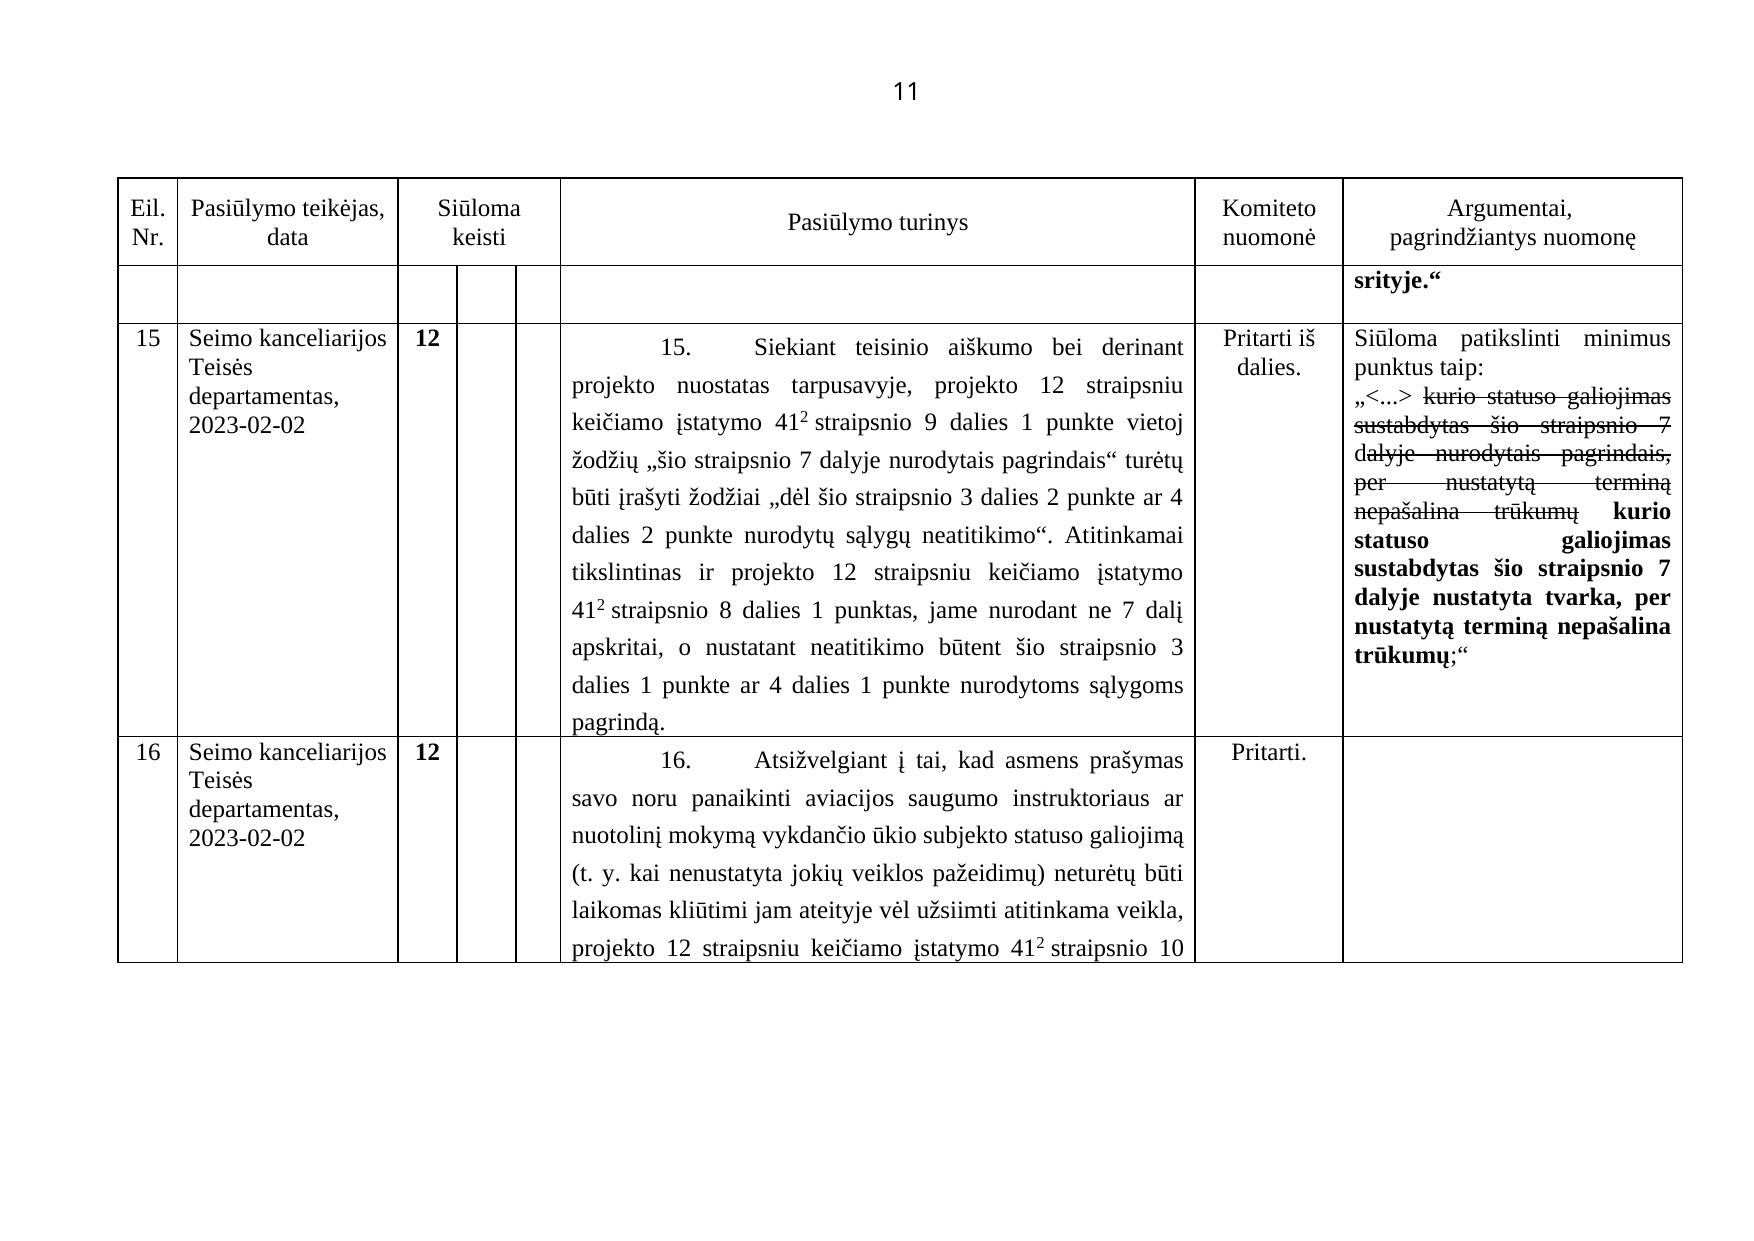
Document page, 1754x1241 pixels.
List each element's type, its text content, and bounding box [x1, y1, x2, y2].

table_cell [517, 324, 560, 736]
table_header Pasiūlymo teikėjas, data [178, 179, 397, 265]
table_cell [458, 324, 515, 736]
table_cell [458, 737, 515, 962]
table_cell Seimo kanceliarijos Teisės departamentas, 2023-02-02 [178, 737, 397, 962]
table_cell 15. Siekiant teisinio aiškumo bei derinant projekto nuostatas tarpusavyje, projekto 12 straipsniu keičiamo įstatymo 412 straipsnio 9 dalies 1 punkte vietoj žodžių „šio straipsnio 7 dalyje nurodytais pagrindais“ turėtų būti įrašyti žodžiai „dėl šio straipsnio 3 dalies 2 punkte ar 4 dalies 2 punkte nurodytų sąlygų neatitikimo“. Atitinkamai tikslintinas ir projekto 12 straipsniu keičiamo įstatymo 412 straipsnio 8 dalies 1 punktas, jame nurodant ne 7 dalį apskritai, o nustatant neatitikimo būtent šio straipsnio 3 dalies 1 punkte ar 4 dalies 1 punkte nurodytoms sąlygoms pagrindą. [561, 324, 1194, 736]
table_cell Pritarti. [1196, 737, 1342, 962]
table_cell [399, 266, 456, 323]
table_cell [1344, 737, 1682, 962]
table_cell Seimo kanceliarijos Teisės departamentas, 2023-02-02 [178, 324, 397, 736]
table_header Pasiūlymo turinys [561, 179, 1194, 265]
table_cell Pritarti iš dalies. [1196, 324, 1342, 736]
table_cell [1196, 266, 1342, 323]
table_cell [178, 266, 397, 323]
table_cell [517, 737, 560, 962]
table_cell srityje.“ [1344, 266, 1682, 323]
table_header Komiteto nuomonė [1196, 179, 1342, 265]
table_cell 16 [119, 737, 177, 962]
table_cell [517, 266, 560, 323]
table_header Eil. Nr. [119, 179, 177, 265]
table_cell [119, 266, 177, 323]
table_cell [458, 266, 515, 323]
table_cell 12 [399, 324, 456, 736]
table_cell [561, 266, 1194, 323]
table_cell 15 [119, 324, 177, 736]
table_cell Siūloma patikslinti minimus punktus taip: „<...> kurio statuso galiojimas sustabdytas šio straipsnio 7 dalyje nurodytais pagrindais, per nustatytą terminą nepašalina trūkumų kurio statuso galiojimas sustabdytas šio straipsnio 7 dalyje nustatyta tvarka, per nustatytą terminą nepašalina trūkumų;“ [1344, 324, 1682, 736]
table_cell 16. Atsižvelgiant į tai, kad asmens prašymas savo noru panaikinti aviacijos saugumo instruktoriaus ar nuotolinį mokymą vykdančio ūkio subjekto statuso galiojimą (t. y. kai nenustatyta jokių veiklos pažeidimų) neturėtų būti laikomas kliūtimi jam ateityje vėl užsiimti atitinkama veikla, projekto 12 straipsniu keičiamo įstatymo 412 straipsnio 10 [561, 737, 1194, 962]
table_header Argumentai, pagrindžiantys nuomonę [1344, 179, 1682, 265]
table_cell 12 [399, 737, 456, 962]
table_header Siūloma keisti [399, 179, 560, 265]
